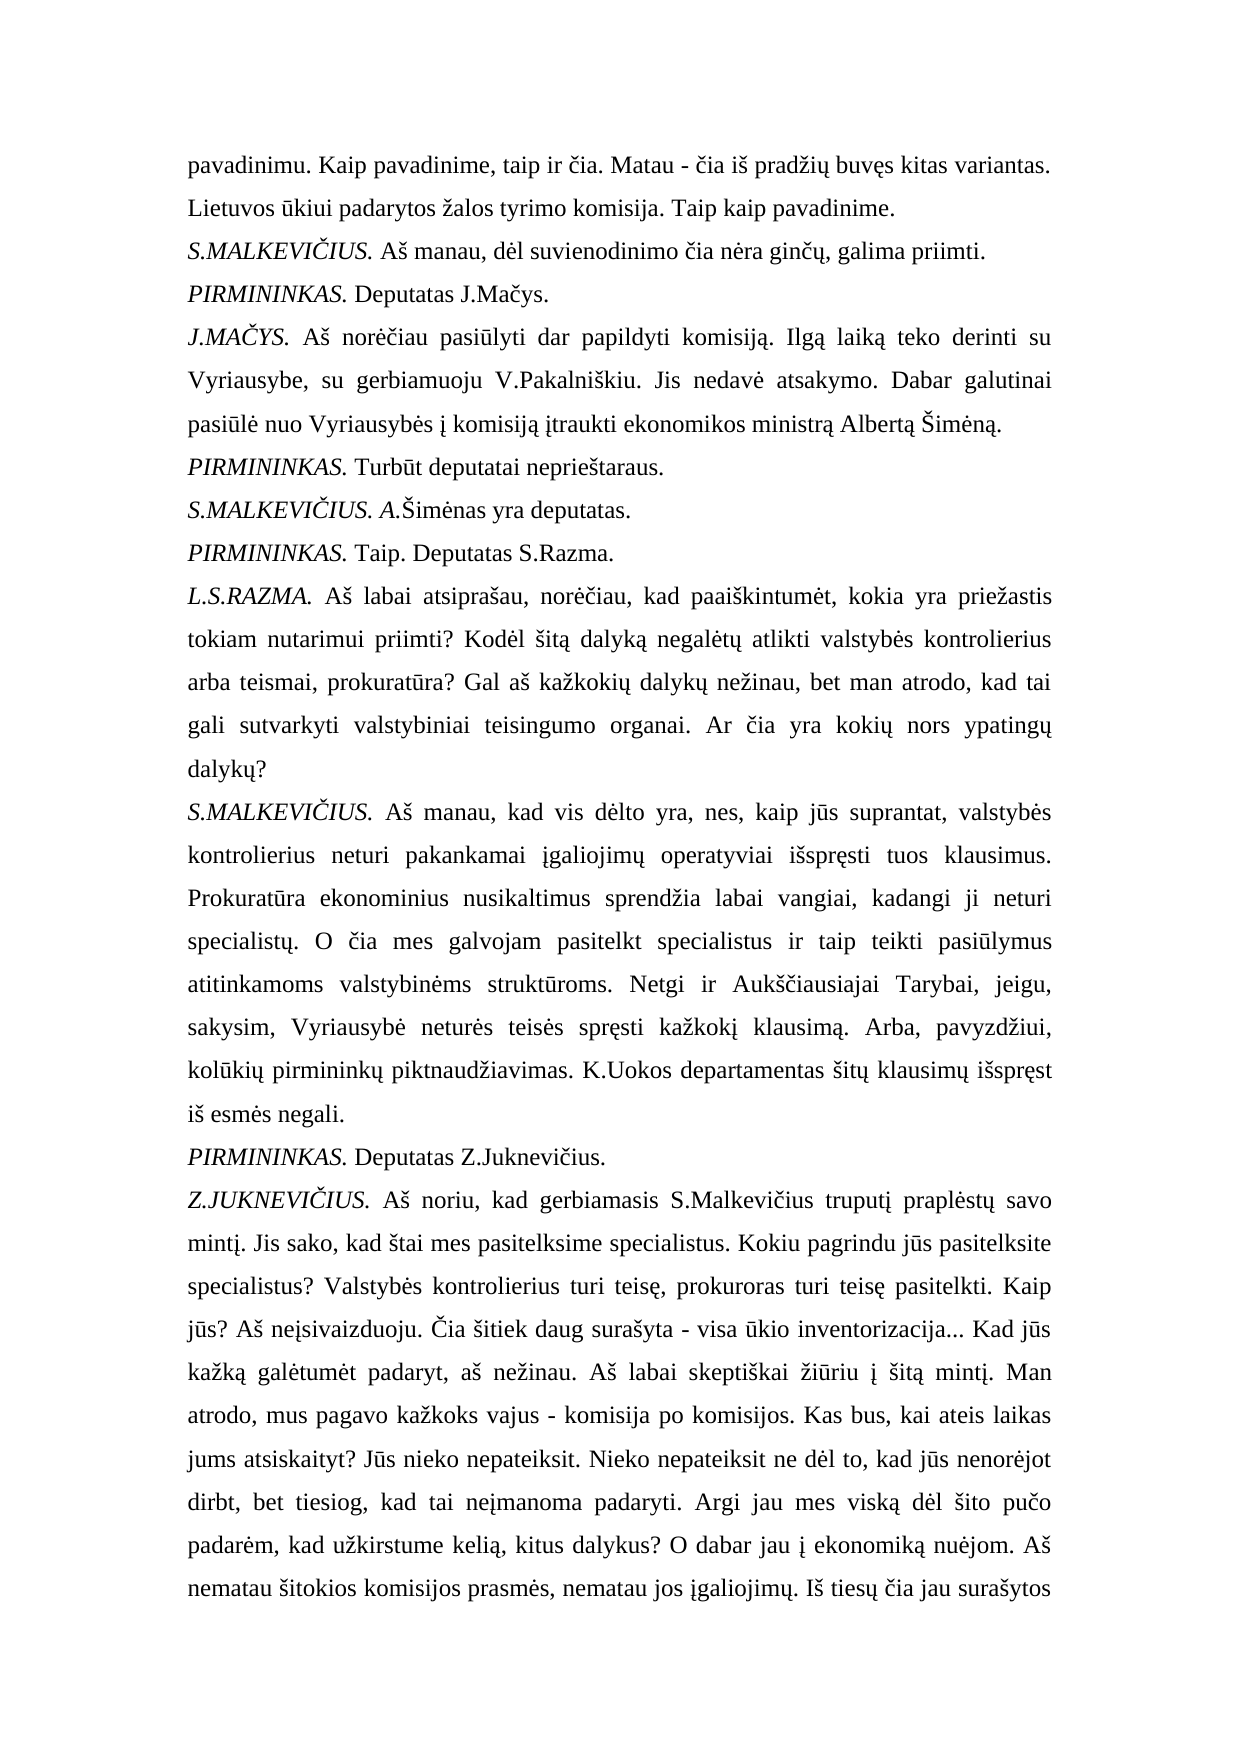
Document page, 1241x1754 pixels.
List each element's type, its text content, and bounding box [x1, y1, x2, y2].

text L.S.RAZMA. Aš labai atsiprašau, norėčiau, kad paaiškintumėt, kokia yra priežastis tokiam nutarimui priimti? Kodėl šitą dalyką negalėtų atlikti valstybės kontrolierius arba teismai, prokuratūra? Gal aš kažkokių dalykų nežinau, bet man atrodo, kad tai gali sutvarkyti valstybiniai teisingumo organai. Ar čia yra kokių nors ypatingų dalykų? [187, 581, 1053, 782]
text S.MALKEVIČIUS. Aš manau, kad vis dėlto yra, nes, kaip jūs suprantat, valstybės kontrolierius neturi pakankamai įgaliojimų operatyviai išspręsti tuos klausimus. Prokuratūra ekonominius nusikaltimus sprendžia labai vangiai, kadangi ji neturi specialistų. O čia mes galvojam pasitelkt specialistus ir taip teikti pasiūlymus atitinkamoms valstybinėms struktūroms. Netgi ir Aukščiausiajai Tarybai, jeigu, sakysim, Vyriausybė neturės teisės spręsti kažkokį klausimą. Arba, pavyzdžiui, kolūkių pirmininkų piktnaudžiavimas. K.Uokos departamentas šitų klausimų išspręst iš esmės negali. [187, 797, 1053, 1127]
text Z.JUKNEVIČIUS. Aš noriu, kad gerbiamasis S.Malkevičius truputį praplėstų savo mintį. Jis sako, kad štai mes pasitelksime specialistus. Kokiu pagrindu jūs pasitelksite specialistus? Valstybės kontrolierius turi teisę, prokuroras turi teisę pasitelkti. Kaip jūs? Aš neįsivaizduoju. Čia šitiek daug surašyta - visa ūkio inventorizacija... Kad jūs kažką galėtumėt padaryt, aš nežinau. Aš labai skeptiškai žiūriu į šitą mintį. Man atrodo, mus pagavo kažkoks vajus - komisija po komisijos. Kas bus, kai ateis laikas jums atsiskaityt? Jūs nieko nepateiksit. Nieko nepateiksit ne dėl to, kad jūs nenorėjot dirbt, bet tiesiog, kad tai neįmanoma padaryti. Argi jau mes viską dėl šito pučo padarėm, kad užkirstume kelią, kitus dalykus? O dabar jau į ekonomiką nuėjom. Aš nematau šitokios komisijos prasmės, nematau jos įgaliojimų. Iš tiesų čia jau surašytos [187, 1185, 1053, 1602]
text PIRMININKAS. Deputatas Z.Juknevičius. [187, 1142, 1053, 1171]
text PIRMININKAS. Deputatas J.Mačys. [187, 279, 1053, 308]
text J.MAČYS. Aš norėčiau pasiūlyti dar papildyti komisiją. Ilgą laiką teko derinti su Vyriausybe, su gerbiamuoju V.Pakalniškiu. Jis nedavė atsakymo. Dabar galutinai pasiūlė nuo Vyriausybės į komisiją įtraukti ekonomikos ministrą Albertą Šimėną. [187, 322, 1053, 437]
text S.MALKEVIČIUS. A.Šimėnas yra deputatas. [187, 495, 1053, 524]
text PIRMININKAS. Turbūt deputatai neprieštaraus. [187, 452, 1053, 481]
text pavadinimu. Kaip pavadinime, taip ir čia. Matau - čia iš pradžių buvęs kitas variantas. Lietuvos ūkiui padarytos žalos tyrimo komisija. Taip kaip pavadinime. [187, 150, 1053, 222]
text PIRMININKAS. Taip. Deputatas S.Razma. [187, 538, 1053, 567]
text S.MALKEVIČIUS. Aš manau, dėl suvienodinimo čia nėra ginčų, galima priimti. [187, 236, 1053, 265]
